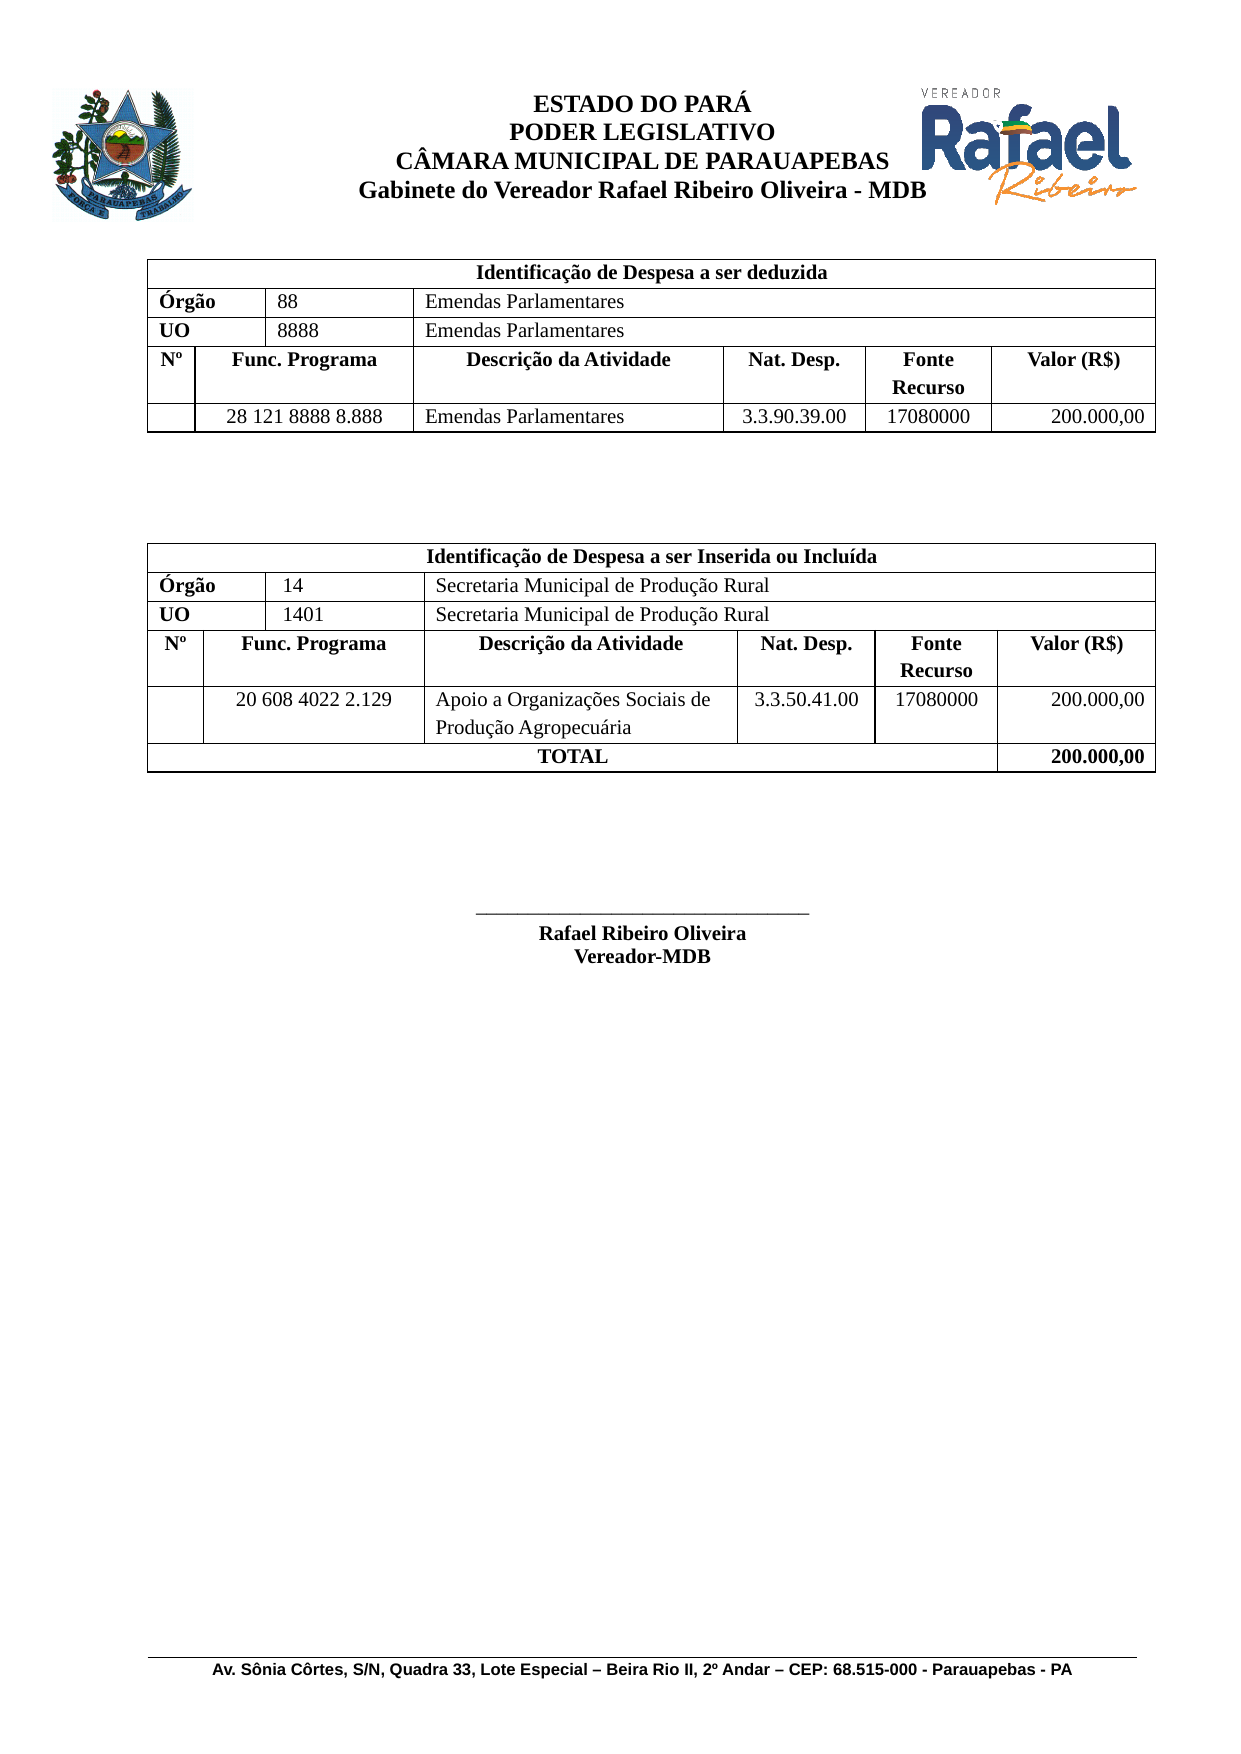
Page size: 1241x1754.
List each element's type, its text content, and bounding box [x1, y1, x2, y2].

table_cell 14 [266, 573, 424, 601]
table_cell Órgão [148, 289, 265, 317]
table_cell 17080000 [866, 404, 991, 431]
table_cell 200.000,00 [998, 687, 1155, 742]
table_cell Func. Programa [204, 631, 424, 686]
table_cell Apoio a Organizações Sociais de Produção Agropecuária [425, 687, 737, 742]
table_cell Descrição da Atividade [414, 347, 723, 403]
table_cell Fonte Recurso [866, 347, 991, 403]
table_cell Nº [148, 347, 194, 403]
table_cell UO [148, 602, 265, 630]
table_cell 200.000,00 [998, 744, 1155, 771]
table_cell Valor (R$) [998, 631, 1155, 686]
table_cell 28 121 8888 8.888 [196, 404, 413, 431]
table_header Identificação de Despesa a ser Inserida ou Incluída [148, 544, 1155, 572]
text Rafael Ribeiro Oliveira [148, 920, 1137, 944]
table_cell [148, 404, 194, 431]
table_cell Nº [148, 631, 203, 686]
table_cell TOTAL [148, 744, 997, 771]
table_cell 88 [266, 289, 413, 317]
table_cell Secretaria Municipal de Produção Rural [425, 602, 1155, 630]
table_cell Emendas Parlamentares [414, 404, 723, 431]
text Vereador-MDB [148, 944, 1137, 968]
table_cell Emendas Parlamentares [414, 289, 1155, 317]
table_cell Nat. Desp. [724, 347, 865, 403]
table_cell 200.000,00 [992, 404, 1155, 431]
table_cell [148, 687, 203, 742]
table_cell UO [148, 318, 265, 346]
table_cell Fonte Recurso [876, 631, 997, 686]
table_header Identificação de Despesa a ser deduzida [148, 260, 1155, 288]
table_cell 3.3.90.39.00 [724, 404, 865, 431]
table_cell Descrição da Atividade [425, 631, 737, 686]
table_cell Secretaria Municipal de Produção Rural [425, 573, 1155, 601]
table_cell 1401 [266, 602, 424, 630]
table_cell 8888 [266, 318, 413, 346]
table_cell Órgão [148, 573, 265, 601]
table_cell Valor (R$) [992, 347, 1155, 403]
table_cell Nat. Desp. [738, 631, 874, 686]
text ________________________________ [148, 893, 1137, 917]
table_cell 3.3.50.41.00 [738, 687, 874, 742]
table_cell 20 608 4022 2.129 [204, 687, 424, 742]
table_cell 17080000 [876, 687, 997, 742]
table_cell Func. Programa [196, 347, 413, 403]
table_cell Emendas Parlamentares [414, 318, 1155, 346]
